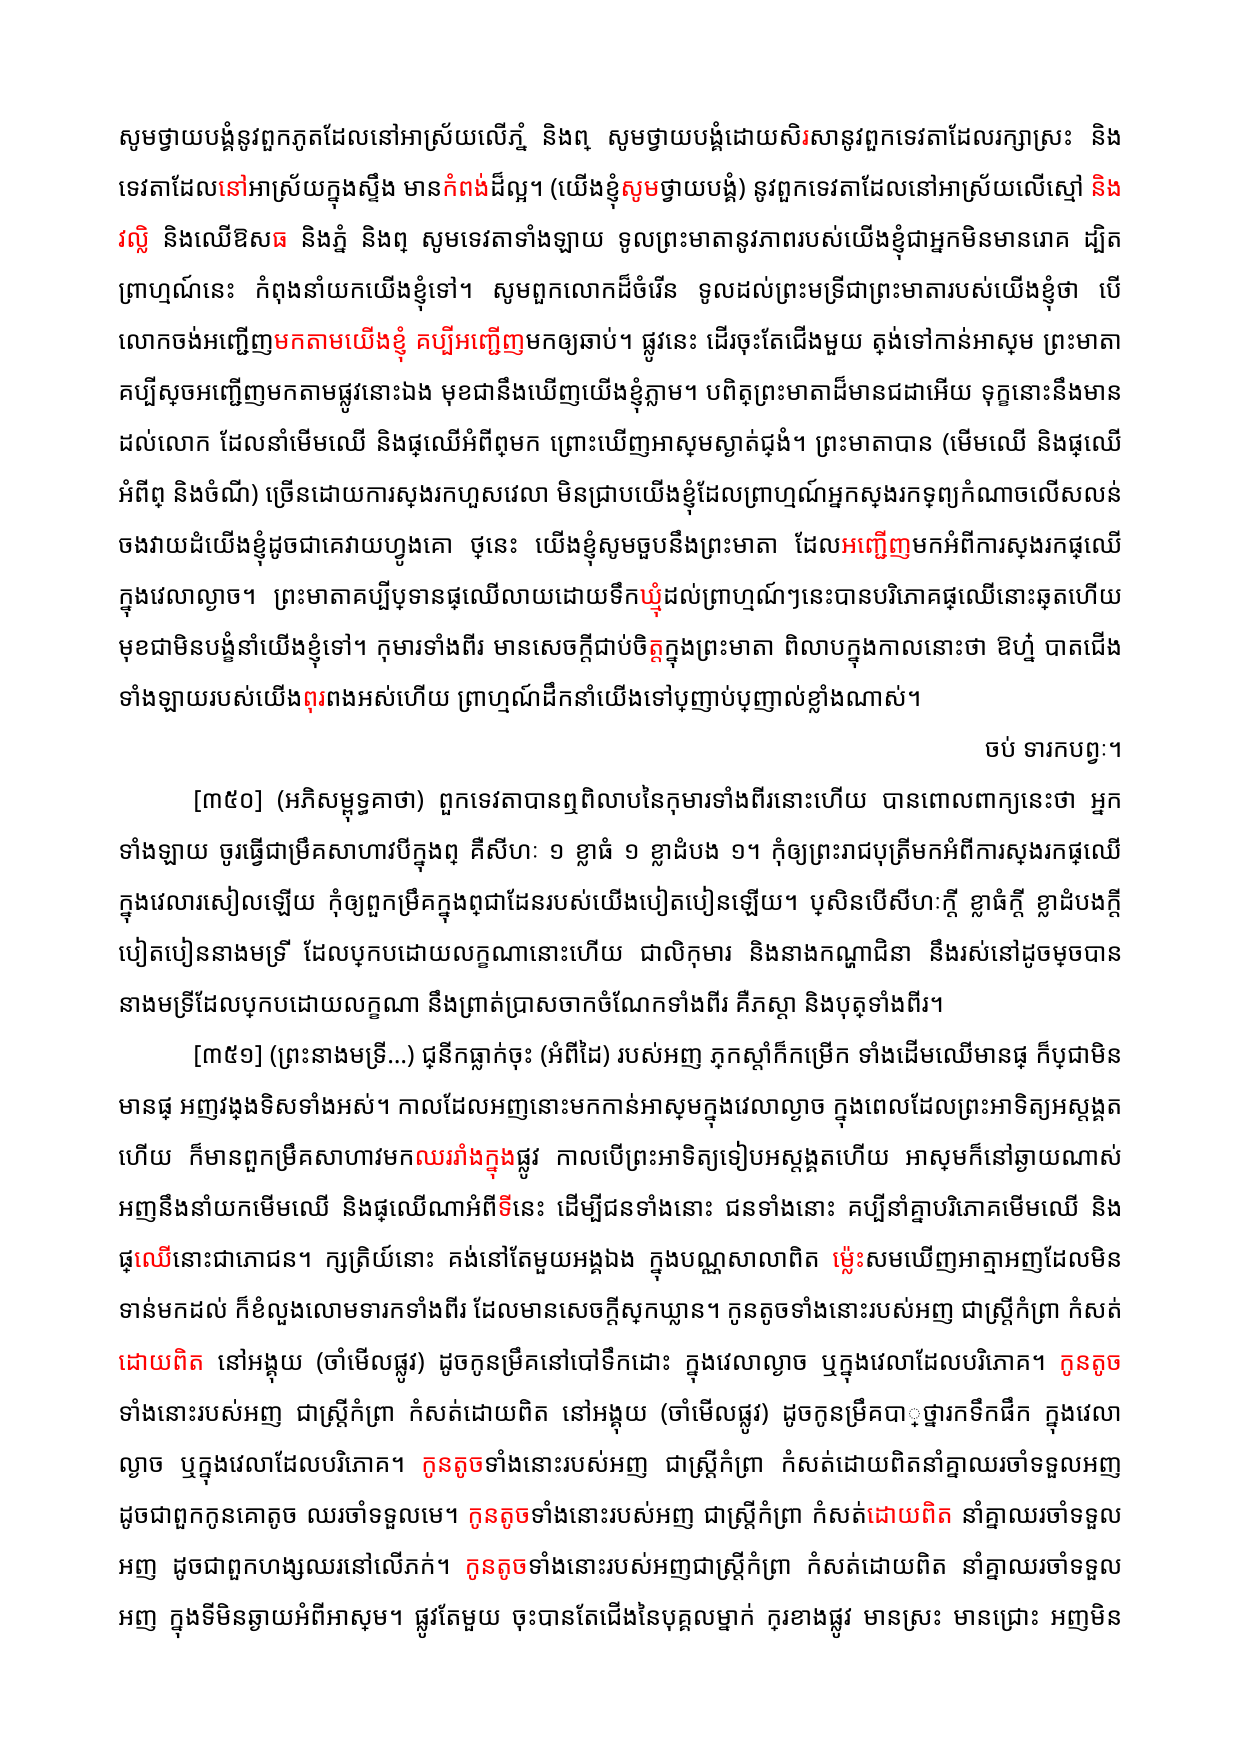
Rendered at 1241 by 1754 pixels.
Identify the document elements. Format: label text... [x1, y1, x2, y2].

text [៣៥០] (អភិសម្ពុទ្ធគាថា) ពួកទេវតាបានឮពិលាបនៃកុមារទាំងពីរ​នោះហើយ បាន​ពោលពាក្យ​នេះថា អ្នកទាំងឡាយ ចូរធ្វើ​ជាម្រឹគ​សាហាវ​បីក្នុងព្រៃ គឺសីហៈ ១ ខ្លាធំ ១ ខ្លាដំបង ១។ កុំឲ្យ​ព្រះរាជបុត្រី​មកអំពី​ការស្វែងរក​ផ្លែឈើ​ក្នុងវេលា​រសៀល​ឡើយ កុំឲ្យពួក​ម្រឹគក្នុង​ព្រៃជាដែន​របស់យើង​បៀតបៀន​ឡើយ។ ប្រសិន​បើសីហៈក្តី ខ្លាធំក្តី ខ្លាដំបងក្តី បៀតបៀន​នាងមទ្រី ដែល​ប្រកបដោយ​លក្ខណា​នោះហើយ ជាលិកុមារ និង​នាង​កណ្ហាជិនា នឹងរស់​នៅដូច​ម្តេចបាន នាងមទ្រី​ដែលប្រកប​ដោយ​លក្ខណា នឹង​ព្រាត់ប្រាស​ចាកចំណែក​ទាំងពីរ គឺភស្ដា និងបុត្រ​ទាំងពីរ។ [118, 782, 1122, 1020]
text ចប់ ទារកបព្វៈ។ [118, 731, 1122, 765]
text [៣៥១] (ព្រះនាងមទ្រី…) ជ្រនីកធ្លាក់ចុះ (អំពីដៃ) របស់អញ ភ្នែកស្តាំ​ក៏កម្រើក ទាំង​ដើមឈើ​មាន​ផ្លែ ក៏ប្រែជា​មិនមាន​ផ្លែ អញវង្វេង​ទិស​ទាំងអស់។ កាលដែល​អញនោះ​មកកាន់​អាស្រម​ក្នុង​វេលាល្ងាច ក្នុងពេល​ដែល​ព្រះអាទិត្យ​អស្តង្គត​ហើយ ក៏មាន​ពួកម្រឹគ​សាហាវ​មកឈរ​រាំងក្នុងផ្លូវ កាលបើ​ព្រះអាទិត្យ​ទៀប​អស្តង្គត​ហើយ អាស្រម​ក៏នៅ​ឆ្ងាយ​ណាស់ អញនឹង​នាំយក​មើមឈើ និងផ្លែឈើ​ណា​អំពីទីនេះ ដើម្បីជន​ទាំងនោះ ជន​ទាំងនោះ គប្បីនាំ​គ្នាបរិភោគ​មើមឈើ និងផ្លែឈើ​នោះជា​ភោជន។ ក្សត្រិយ៍នោះ គង់នៅ​តែមួយ​អង្គឯង ក្នុង​បណ្ណសាលាពិត ម្ល៉េះសម​ឃើញអាត្មាអញ​ដែលមិន​ទាន់មកដល់ ក៏​ខំលួងលោម​ទារក​ទាំងពីរ ដែលមាន​សេចក្តី​ស្រេកឃ្លាន។​ កូនតូច​ទាំងនោះ​របស់​អញ ជាស្រ្តី​កំព្រា កំសត់​ដោយពិត នៅអង្គុយ (ចាំមើលផ្លូវ) ដូចកូន​ម្រឹគ​នៅបៅ​ទឹកដោះ ក្នុងវេលា​ល្ងាច ឬក្នុងវេលា​ដែល​បរិភោគ។ កូនតូច​ទាំងនោះ​របស់​អញ ជាស្រ្តី​កំព្រា កំសត់​ដោយពិត នៅអង្គុយ (ចាំមើលផ្លូវ) ដូចកូន​ម្រឹគបា្រថ្នា​រកទឹក​ផឹក ក្នុងវេលា​ល្ងាច ឬក្នុង​វេលា​ដែល​បរិភោគ។ កូនតូច​ទាំងនោះ​របស់អញ ជាស្រ្តី​កំព្រា កំសត់​ដោយពិត​នាំគ្នា​ឈរចាំ​ទទួល​អញ ដូចជា​ពួកកូន​គោតូច ឈរចាំ​ទទួលមេ។ កូនតូច​ទាំងនោះ​របស់អញ ជាស្រ្តី​កំព្រា កំសត់​ដោយពិត នាំគ្នាឈរ​ចាំ​ទទួល​អញ ដូចជា​ពួកហង្ស​ឈរនៅ​លើភក់។ កូនតូច​ទាំងនោះ​របស់​អញជា​ស្រ្តីកំព្រា កំសត់​ដោយពិត នាំគ្នា​ឈរចាំ​ទទួល​អញ ក្នុងទី​មិនឆ្ងាយ​អំពីអាស្រម។ ផ្លូវតែមួយ ចុះបាន​តែជើង​នៃបុគ្គល​ម្នាក់ ក្បែរ​ខាងផ្លូវ មានស្រះ មាន​ជ្រោះ អញមិន​ឃើញផ្លូវ​ដទៃសម្រាប់​ទៅកាន់​អាស្រម​បានទេ។ បពិត្រ​ម្រឹគ​ទាំងឡាយ ខ្ញុំសូម​ថ្វាយបង្គំ​លោក​ទាំងឡាយ ជាស្តេច​មានកំឡាំង​ច្រើន​ក្នុងព្រៃធំ សូម​លោកជា​បងប្អូន​នឹងគ្នា​ដោយធម៌ លោកទាំង​ឡាយ កាលបើ​ខ្ញុំអង្វរ​ហើយ ក៏សូម​ឲ្យផ្លូវ​ដល់ខ្ញុំ។ ខ្ញុំជាភរិយា​របស់​ព្រះរាជបុត្រ​ដ៏មានសិរី ដែលគេ​និរទេស ខ្ញុំមិន​ហ៊ានមើល​ងាយ​ព្រះរាជ​ស្វាមីនោះ​ ដូចនាង​សិតាជា​ស្រ្តីមានវ័ត មិនហ៊ាន​មើលងាយ​ព្រះរាម។ លោក​ទាំងឡាយ ចូរឃើញ​បុត្រទាំងឡាយ​ចុះ ចំណែកខ្ញុំ សូមឃើញ​ស្វាមី និងបុត្រ​ទាំងពីរ គឺ​ជាលី និង​កណ្ហាជិនា ក្នុងពេលល្ងាច គឺកាល​ជាទី​ទទួល​ចំណី។ មើមឈើ និងផ្លែឈើ​នេះ​សោត​ក៏ច្រើន ចំណីនេះ មិនមែន​តិចទេ ខ្ញុំនឹង​បែងចំណី​នោះពាក់​កណ្តាល​ជូនលោក​ទាំងឡាយ កាលបើ​ខ្ញុំអង្វរ​ហើយ សូមឲ្យផ្លូវខ្ញុំ។ ព្រះមាតា​របស់​យើង ជាព្រះរាជបុត្រី ព្រះបិតា​របស់​យើង ជាព្រះរាជបុត្រា លោក​ទាំងឡាយ​ចូរជា​បងប្អូន​ដោយធម៌ លោក​ទាំងឡាយ កាលបើ​ខ្ញុំអង្វរ​ហើយ សូមឲ្យផ្លូវខ្ញុំ។​ [118, 1037, 1122, 1632]
text [៣៤៩] ជើងទាំងឡាយរបស់យើងខ្ញុំនេះ ក៏សែនលំបាក ផ្លូវសោត ក៏ឆ្ងាយដាច់​ស្រយាល លំបាកនឹង​ដើរទៅណាស់ ព្រះសុរិយា​ក៏កាន់តែ​ទន់ទាប ជិត​អស្តង្គត​ណាស់​ហើយ ព្រាហ្មណ៍ក៏នាំ​យើងខ្ញុំទៅ​ប្រញាប់​ប្រញាល់។ យើងខ្ញុំ​សូមថ្វាយ​បង្គំ​នូវពួក​ភូតដែល​នៅអាស្រ័យ​លើភ្នំ និងព្រៃ សូមថ្វាយ​បង្គំ​ដោយសិរសា​នូវពួក​ទេវតា​ដែល​រក្សាស្រះ​ និង​ទេវតា​ដែលនៅអាស្រ័យ​ក្នុងស្ទឹង​ មាន​កំពង់​ដ៏ល្អ។ (យើងខ្ញុំ​សូមថ្វាយបង្គំ) នូវពួក​ទេវតា​ដែលនៅ​អាស្រ័យ​លើស្មៅ និងវល្លិ និងឈើ​ឱសធ និងភ្នំ​ និងព្រៃ សូម​ទេវតា​ទាំងឡាយ ទូលព្រះមាតា​នូវភាព​របស់យើងខ្ញុំ​ជាអ្នក​មិនមាន​រោគ ដ្បិត​ព្រាហ្មណ៍នេះ កំពុង​នាំយកយើង​ខ្ញុំទៅ។ សូមពួក​លោកដ៏ចំរើន ទូល​ដល់​ព្រះមទ្រី​ជាព្រះមាតា​របស់​យើងខ្ញុំថា បើលោក​ចង់អញ្ជើញមកតាម​យើងខ្ញុំ គប្បីអញ្ជើញ​មកឲ្យឆាប់។ ផ្លូវនេះ ដើរចុះ​តែជើងមួយ ត្រង់ទៅកាន់​អាស្រម ព្រះមាតា​គប្បី​ស្តេច​អញ្ជើញមក​តាម​ផ្លូវនោះ​ឯង មុខជា​នឹងឃើញ​យើងខ្ញុំភ្លាម។ បពិត្រ​ព្រះមាតា​ដ៏មាន​ជដាអើយ ទុក្ខនោះ​នឹងមាន​ដល់​លោក ដែលនាំ​មើមឈើ និងផ្លែឈើ​អំពីព្រៃមក​ ព្រោះឃើញ​អាស្រម​ស្ងាត់​ជ្រងំ។ ព្រះមាតា​បាន (មើមឈើ និងផ្លែឈើ​អំពីព្រៃ និងចំណី) ច្រើន​ដោយការ​ស្វែងរក​ហួស​វេលា មិនជ្រាប​យើងខ្ញុំ​ដែលព្រាហ្មណ៍​អ្នកស្វែង​រកទ្រព្យ​កំណាច​លើសលន់ ចងវាយដំ​យើងខ្ញុំ​ដូចជា​គេវាយ​ហ្វូងគោ ថ្ងៃនេះ យើងខ្ញុំ​សូមចួប​នឹង​ព្រះមាតា ដែល​អញ្ជើញមក​អំពីការ​ស្វែងរក​ផ្លែឈើ​ក្នុងវេលា​ល្ងាច។ ព្រះមាតាគប្បី​ប្រទាន​ផ្លែឈើ​លាយដោយ​ទឹកឃ្មុំ​ដល់​ព្រាហ្មណ៍ៗ​នេះបាន​បរិភោគ​ផ្លែឈើ​នោះឆ្អែតហើយ មុខជា​មិនបង្ខំ​នាំយើង​ខ្ញុំទៅ។ កុមារ​ទាំងពីរ មាន​សេចក្តី​ជាប់ចិត្ត​ក្នុងព្រះមាតា ពិលាប​ក្នុងកាល​នោះថា ឱហ្ន៎ បាតជើង​ទាំងឡាយ​របស់យើង​ពុរពង​អស់ហើយ ព្រាហ្មណ៍​ដឹកនាំ​យើង​ទៅប្រញាប់​ប្រញាល់​ខ្លាំង​ណាស់។ [118, 118, 1122, 714]
